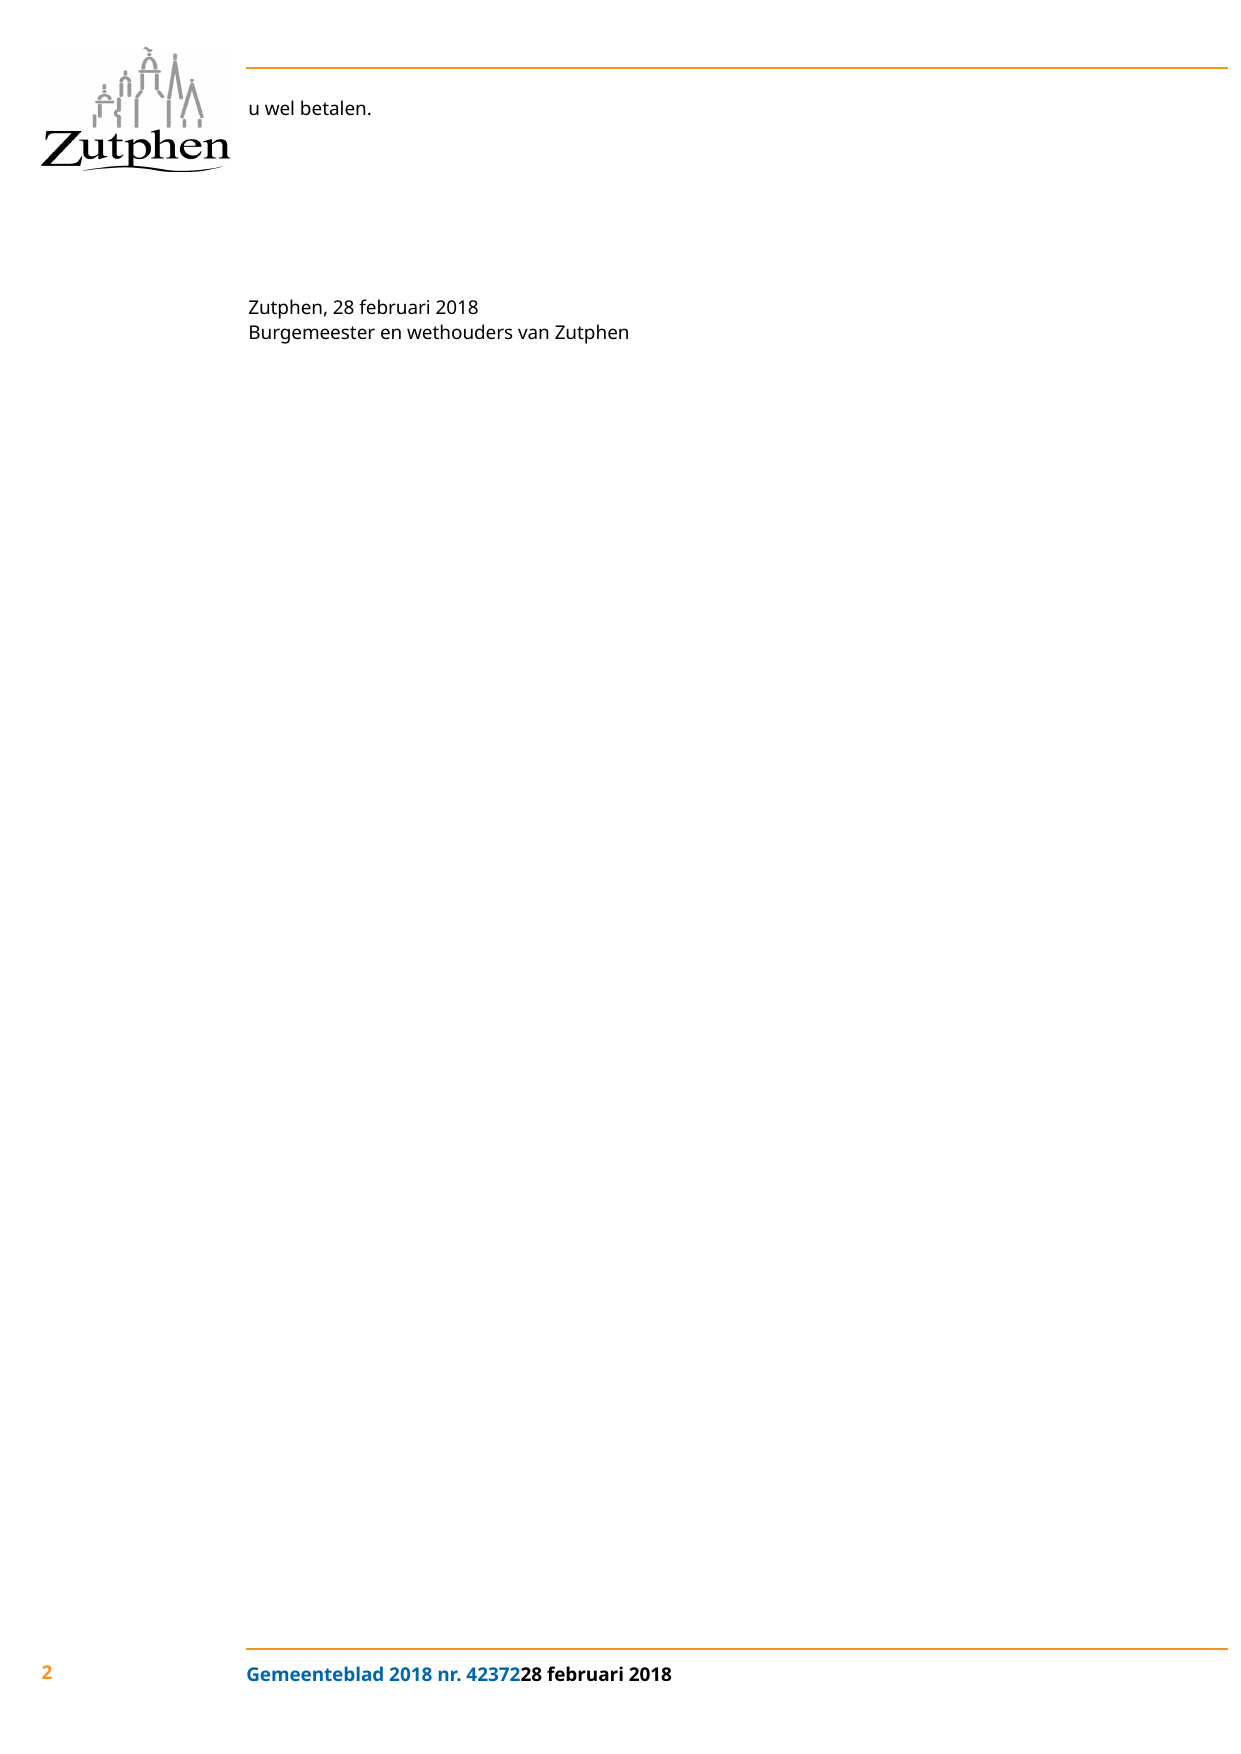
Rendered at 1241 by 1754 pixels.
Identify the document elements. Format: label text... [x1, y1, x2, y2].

text Burgemeester en wethouders van Zutphen [248, 319, 1152, 345]
picture [41, 47, 231, 172]
text u wel betalen. [248, 95, 1152, 121]
text Zutphen, 28 februari 2018 [248, 294, 1152, 319]
